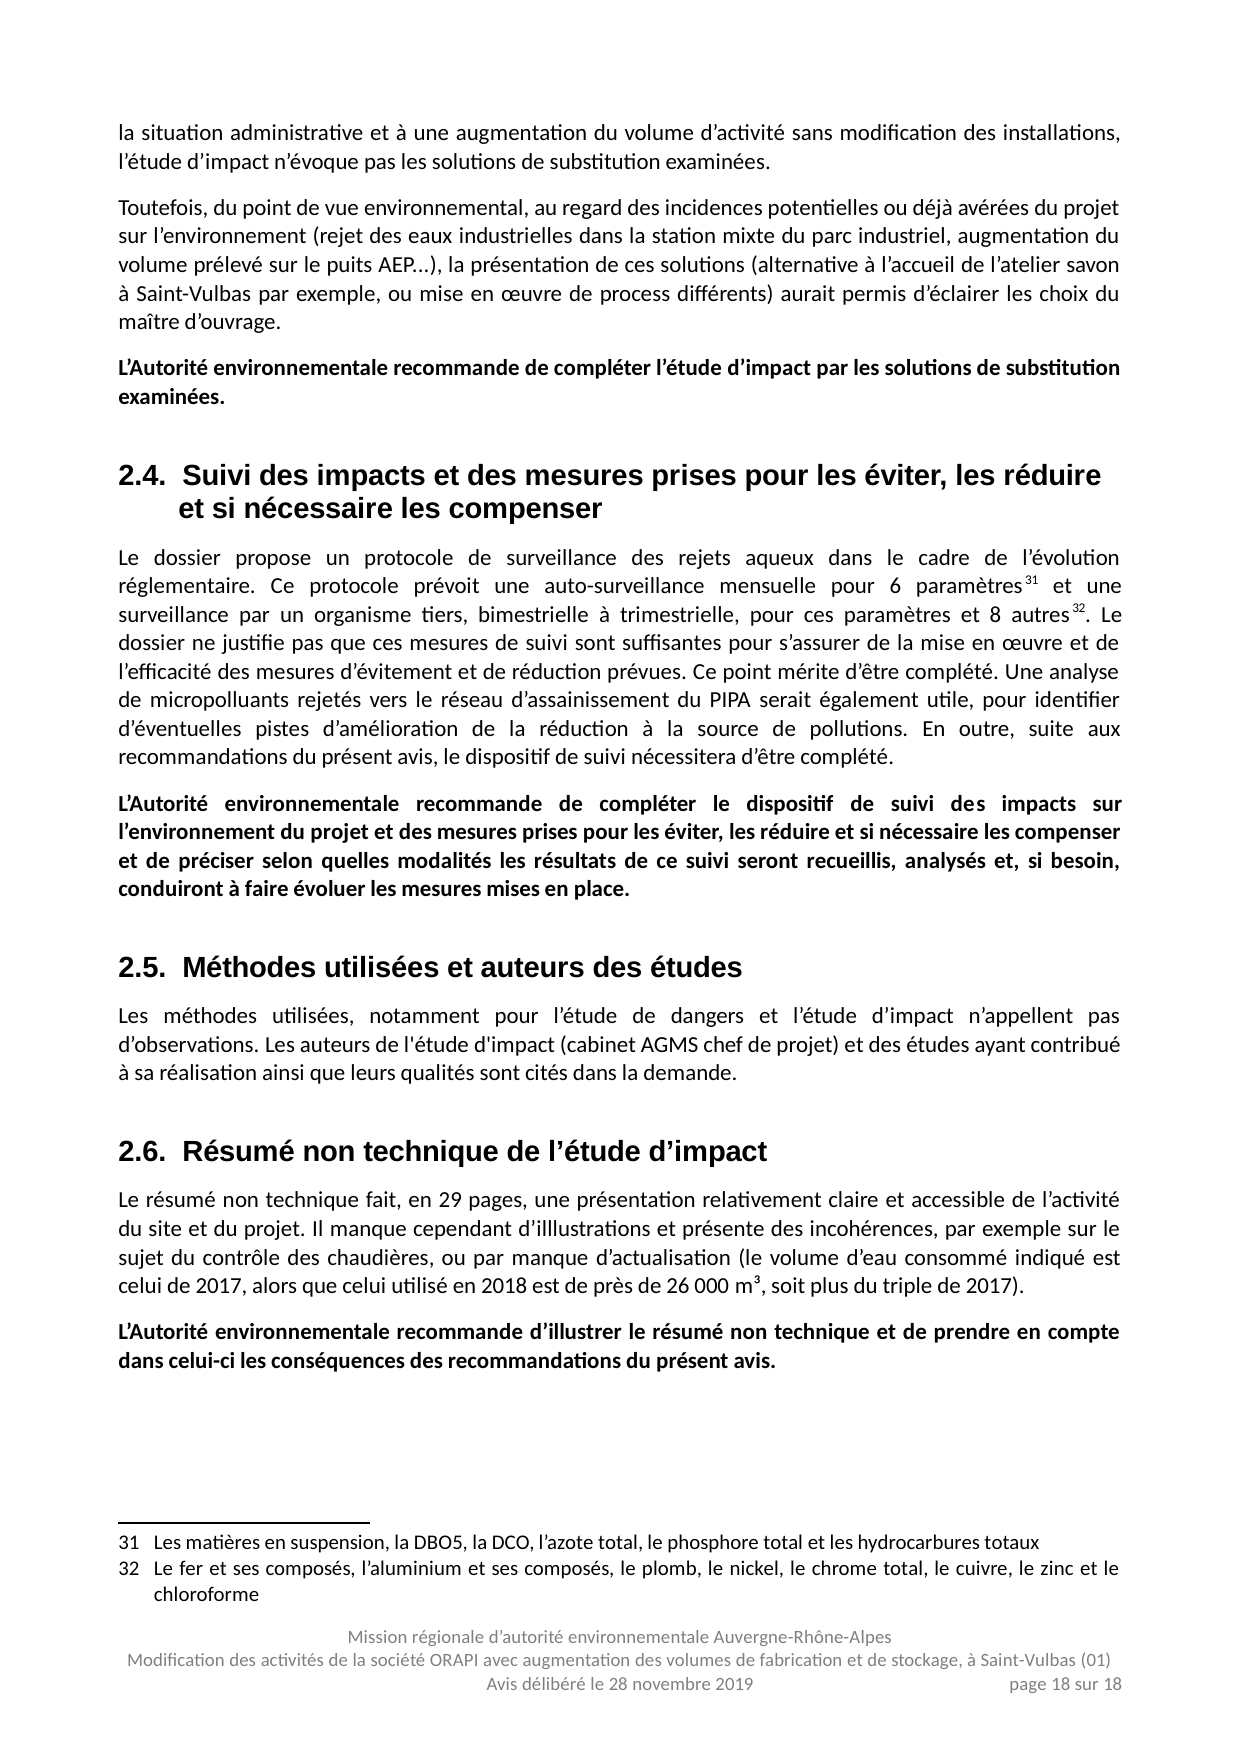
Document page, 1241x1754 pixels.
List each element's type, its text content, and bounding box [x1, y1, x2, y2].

subtitle Résumé non technique de l’étude d’impact [118, 1134, 1122, 1168]
text Toutefois, du point de vue environnemental, au regard des incidences potentielles ou déjà avérées du projet sur l’environnement (rejet des eaux industrielles dans la station mixte du parc industriel, augmentation du volume prélevé sur le puits AEP...), la présentation de ces solutions (alternative à l’accueil de l’atelier savon à Saint-Vulbas par exemple, ou mise en œuvre de process différents) aurait permis d’éclairer les choix du maître d’ouvrage. [118, 193, 1122, 336]
text Le résumé non technique fait, en 29 pages, une présentation relativement claire et accessible de l’activité du site et du projet. Il manque cependant d’illlustrations et présente des incohérences, par exemple sur le sujet du contrôle des chaudières, ou par manque d’actualisation (le volume d’eau consommé indiqué est celui de 2017, alors que celui utilisé en 2018 est de près de 26 000 m³, soit plus du triple de 2017). [118, 1185, 1122, 1299]
text Les méthodes utilisées, notamment pour l’étude de dangers et l’étude d’impact n’appellent pas d’observations. Les auteurs de l'étude d'impact (cabinet AGMS chef de projet) et des études ayant contribué à sa réalisation ainsi que leurs qualités sont cités dans la demande. [118, 1001, 1122, 1087]
subtitle Suivi des impacts et des mesures prises pour les éviter, les réduire et si nécessaire les compenser [118, 458, 1122, 525]
subtitle Méthodes utilisées et auteurs des études [118, 950, 1122, 983]
text Le dossier propose un protocole de surveillance des rejets aqueux dans le cadre de l’évolution réglementaire. Ce protocole prévoit une auto-surveillance mensuelle pour 6 paramètres et une surveillance par un organisme tiers, bimestrielle à trimestrielle, pour ces paramètres et 8 autres. Le dossier ne justifie pas que ces mesures de suivi sont suffisantes pour s’assurer de la mise en œuvre et de l’efficacité des mesures d’évitement et de réduction prévues. Ce point mérite d’être complété. Une analyse de micropolluants rejetés vers le réseau d’assainissement du PIPA serait également utile, pour identifier d’éventuelles pistes d’amélioration de la réduction à la source de pollutions. En outre, suite aux recommandations du présent avis, le dispositif de suivi nécessitera d’être complété. [118, 542, 1122, 771]
text Le fer et ses composés, l’aluminium et ses composés, le plomb, le nickel, le chrome total, le cuivre, le zinc et le chloroforme [118, 1555, 1122, 1607]
text L’Autorité environnementale recommande de compléter le dispositif de suivi des impacts sur l’environnement du projet et des mesures prises pour les éviter, les réduire et si nécessaire les compenser et de préciser selon quelles modalités les résultats de ce suivi seront recueillis, analysés et, si besoin, conduiront à faire évoluer les mesures mises en place. [118, 788, 1122, 903]
text Les matières en suspension, la DBO5, la DCO, l’azote total, le phosphore total et les hydrocarbures totaux [118, 1529, 1122, 1555]
text la situation administrative et à une augmentation du volume d’activité sans modification des installations, l’étude d’impact n’évoque pas les solutions de substitution examinées. [118, 118, 1122, 175]
text L’Autorité environnementale recommande de compléter l’étude d’impact par les solutions de substitution examinées. [118, 353, 1122, 410]
text L’Autorité environnementale recommande d’illustrer le résumé non technique et de prendre en compte dans celui-ci les conséquences des recommandations du présent avis. [118, 1317, 1122, 1374]
